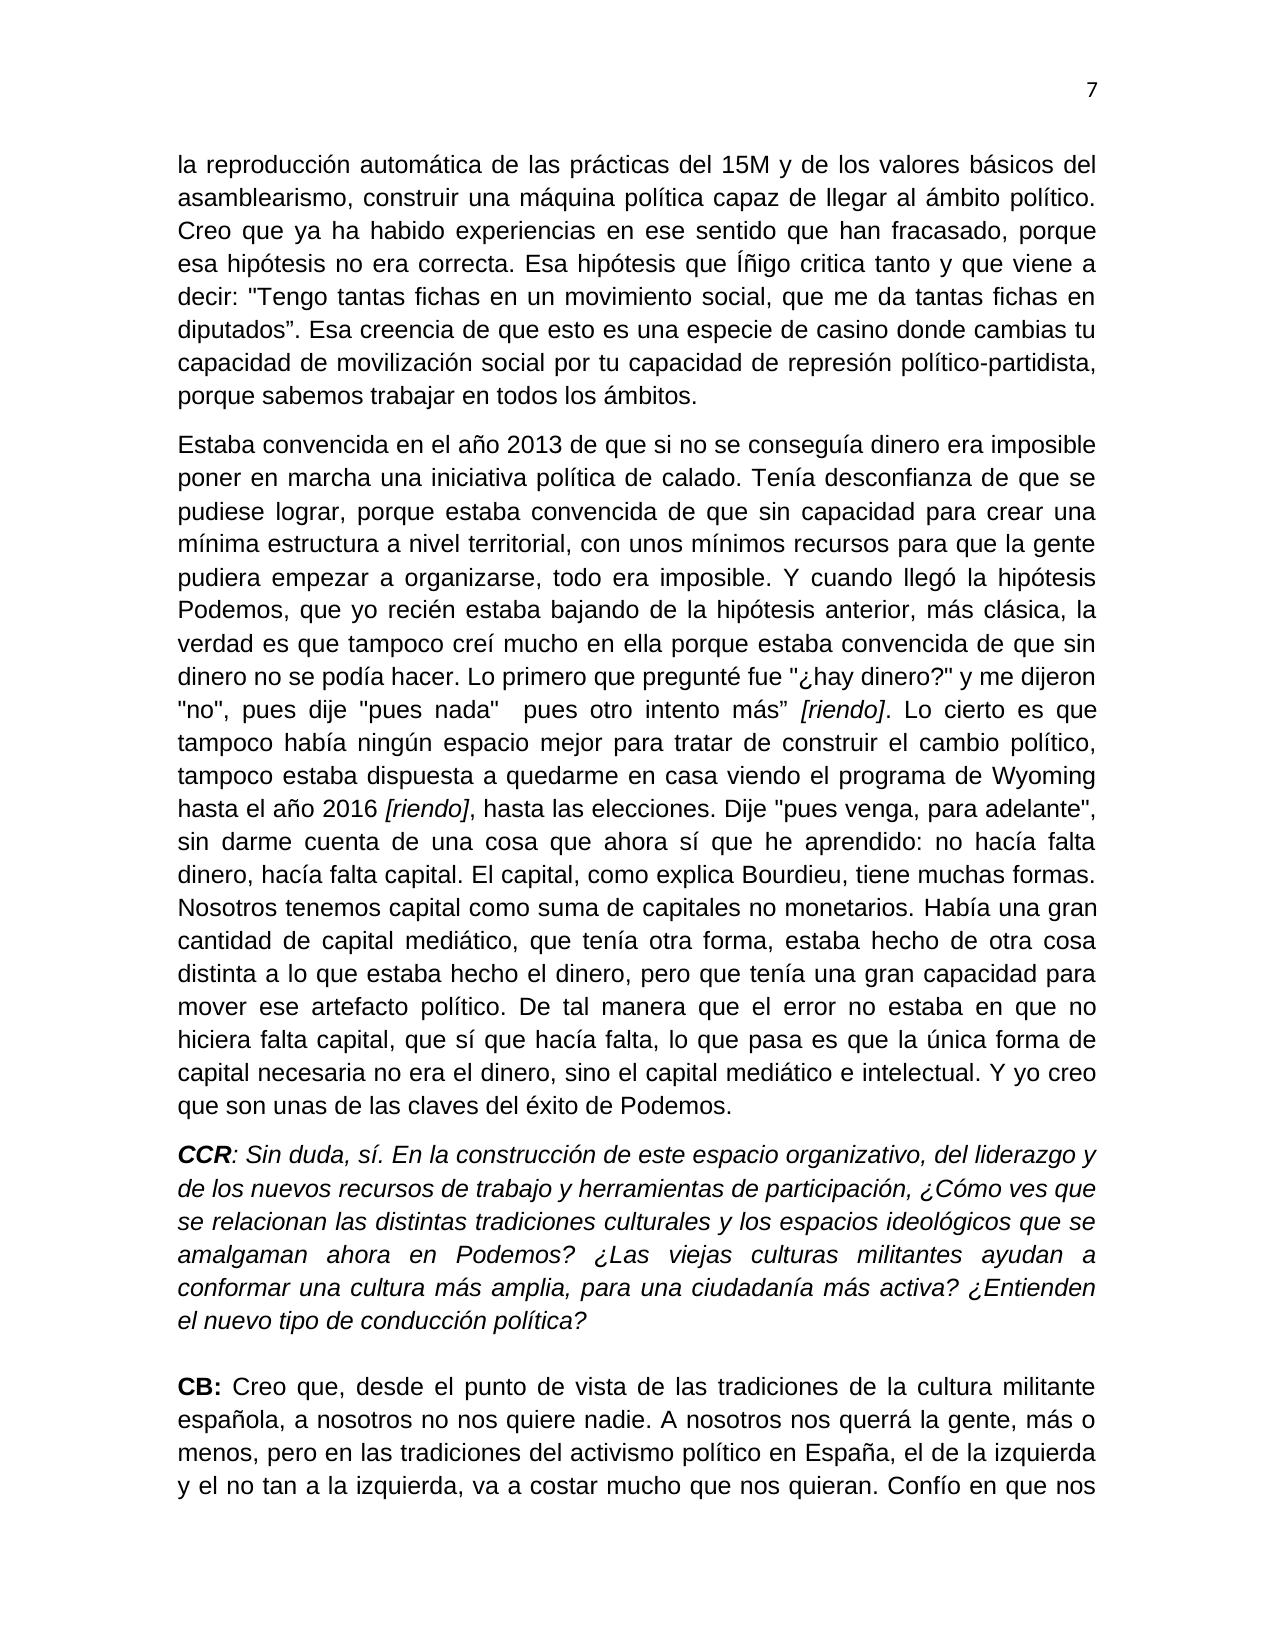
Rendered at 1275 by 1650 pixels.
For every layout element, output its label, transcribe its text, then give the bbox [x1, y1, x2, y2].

text CB: Creo que, desde el punto de vista de las tradiciones de la cultura militante española, a nosotros no nos quiere nadie. A nosotros nos querrá la gente, más o menos, pero en las tradiciones del activismo político en España, el de la izquierda y el no tan a la izquierda, va a costar mucho que nos quieran. Confío en que nos [177, 1372, 1098, 1499]
text Estaba convencida en el año 2013 de que si no se conseguía dinero era imposible poner en marcha una iniciativa política de calado. Tenía desconfianza de que se pudiese lograr, porque estaba convencida de que sin capacidad para crear una mínima estructura a nivel territorial, con unos mínimos recursos para que la gente pudiera empezar a organizarse, todo era imposible. Y cuando llegó la hipótesis Podemos, que yo recién estaba bajando de la hipótesis anterior, más clásica, la verdad es que tampoco creí mucho en ella porque estaba convencida de que sin dinero no se podía hacer. Lo primero que pregunté fue "¿hay dinero?" y me dijeron "no", pues dije "pues nada" pues otro intento más” [riendo]. Lo cierto es que tampoco había ningún espacio mejor para tratar de construir el cambio político, tampoco estaba dispuesta a quedarme en casa viendo el programa de Wyoming hasta el año 2016 [riendo], hasta las elecciones. Dije "pues venga, para adelante", sin darme cuenta de una cosa que ahora sí que he aprendido: no hacía falta dinero, hacía falta capital. El capital, como explica Bourdieu, tiene muchas formas. Nosotros tenemos capital como suma de capitales no monetarios. Había una gran cantidad de capital mediático, que tenía otra forma, estaba hecho de otra cosa distinta a lo que estaba hecho el dinero, pero que tenía una gran capacidad para mover ese artefacto político. De tal manera que el error no estaba en que no hiciera falta capital, que sí que hacía falta, lo que pasa es que la única forma de capital necesaria no era el dinero, sino el capital mediático e intelectual. Y yo creo que son unas de las claves del éxito de Podemos. [177, 430, 1098, 1119]
text la reproducción automática de las prácticas del 15M y de los valores básicos del asamblearismo, construir una máquina política capaz de llegar al ámbito político. Creo que ya ha habido experiencias en ese sentido que han fracasado, porque esa hipótesis no era correcta. Esa hipótesis que Íñigo critica tanto y que viene a decir: "Tengo tantas fichas en un movimiento social, que me da tantas fichas en diputados”. Esa creencia de que esto es una especie de casino donde cambias tu capacidad de movilización social por tu capacidad de represión político-partidista, porque sabemos trabajar en todos los ámbitos. [177, 149, 1098, 409]
text CCR: Sin duda, sí. En la construcción de este espacio organizativo, del liderazgo y de los nuevos recursos de trabajo y herramientas de participación, ¿Cómo ves que se relacionan las distintas tradiciones culturales y los espacios ideológicos que se amalgaman ahora en Podemos? ¿Las viejas culturas militantes ayudan a conformar una cultura más amplia, para una ciudadanía más activa? ¿Entienden el nuevo tipo de conducción política? [177, 1141, 1098, 1334]
